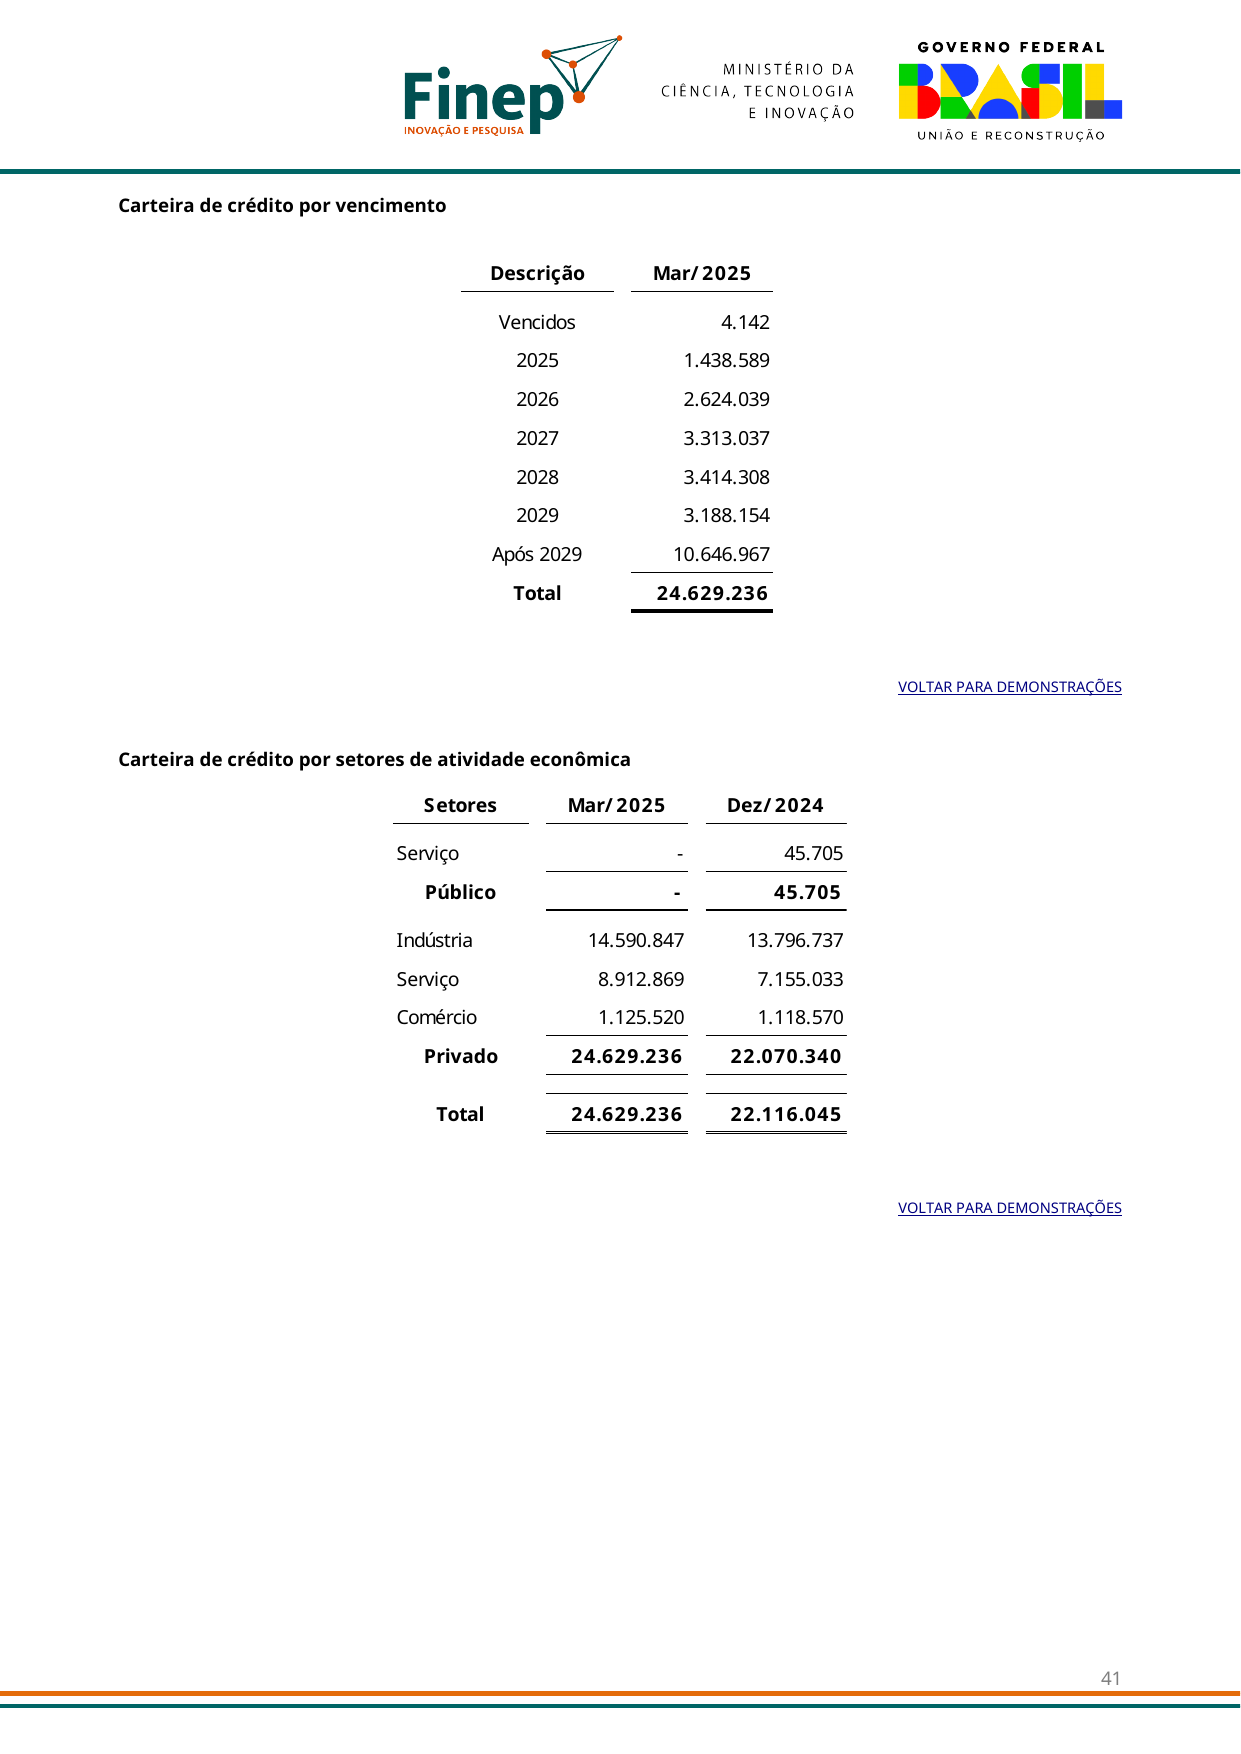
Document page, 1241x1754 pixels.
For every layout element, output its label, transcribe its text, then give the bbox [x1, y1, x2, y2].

subtitle Carteira de crédito por vencimento [118, 192, 1122, 217]
text Voltar para demonstrações [118, 1198, 1122, 1218]
text Voltar para demonstrações [118, 677, 1122, 697]
subtitle Carteira de crédito por setores de atividade econômica [118, 746, 1122, 771]
